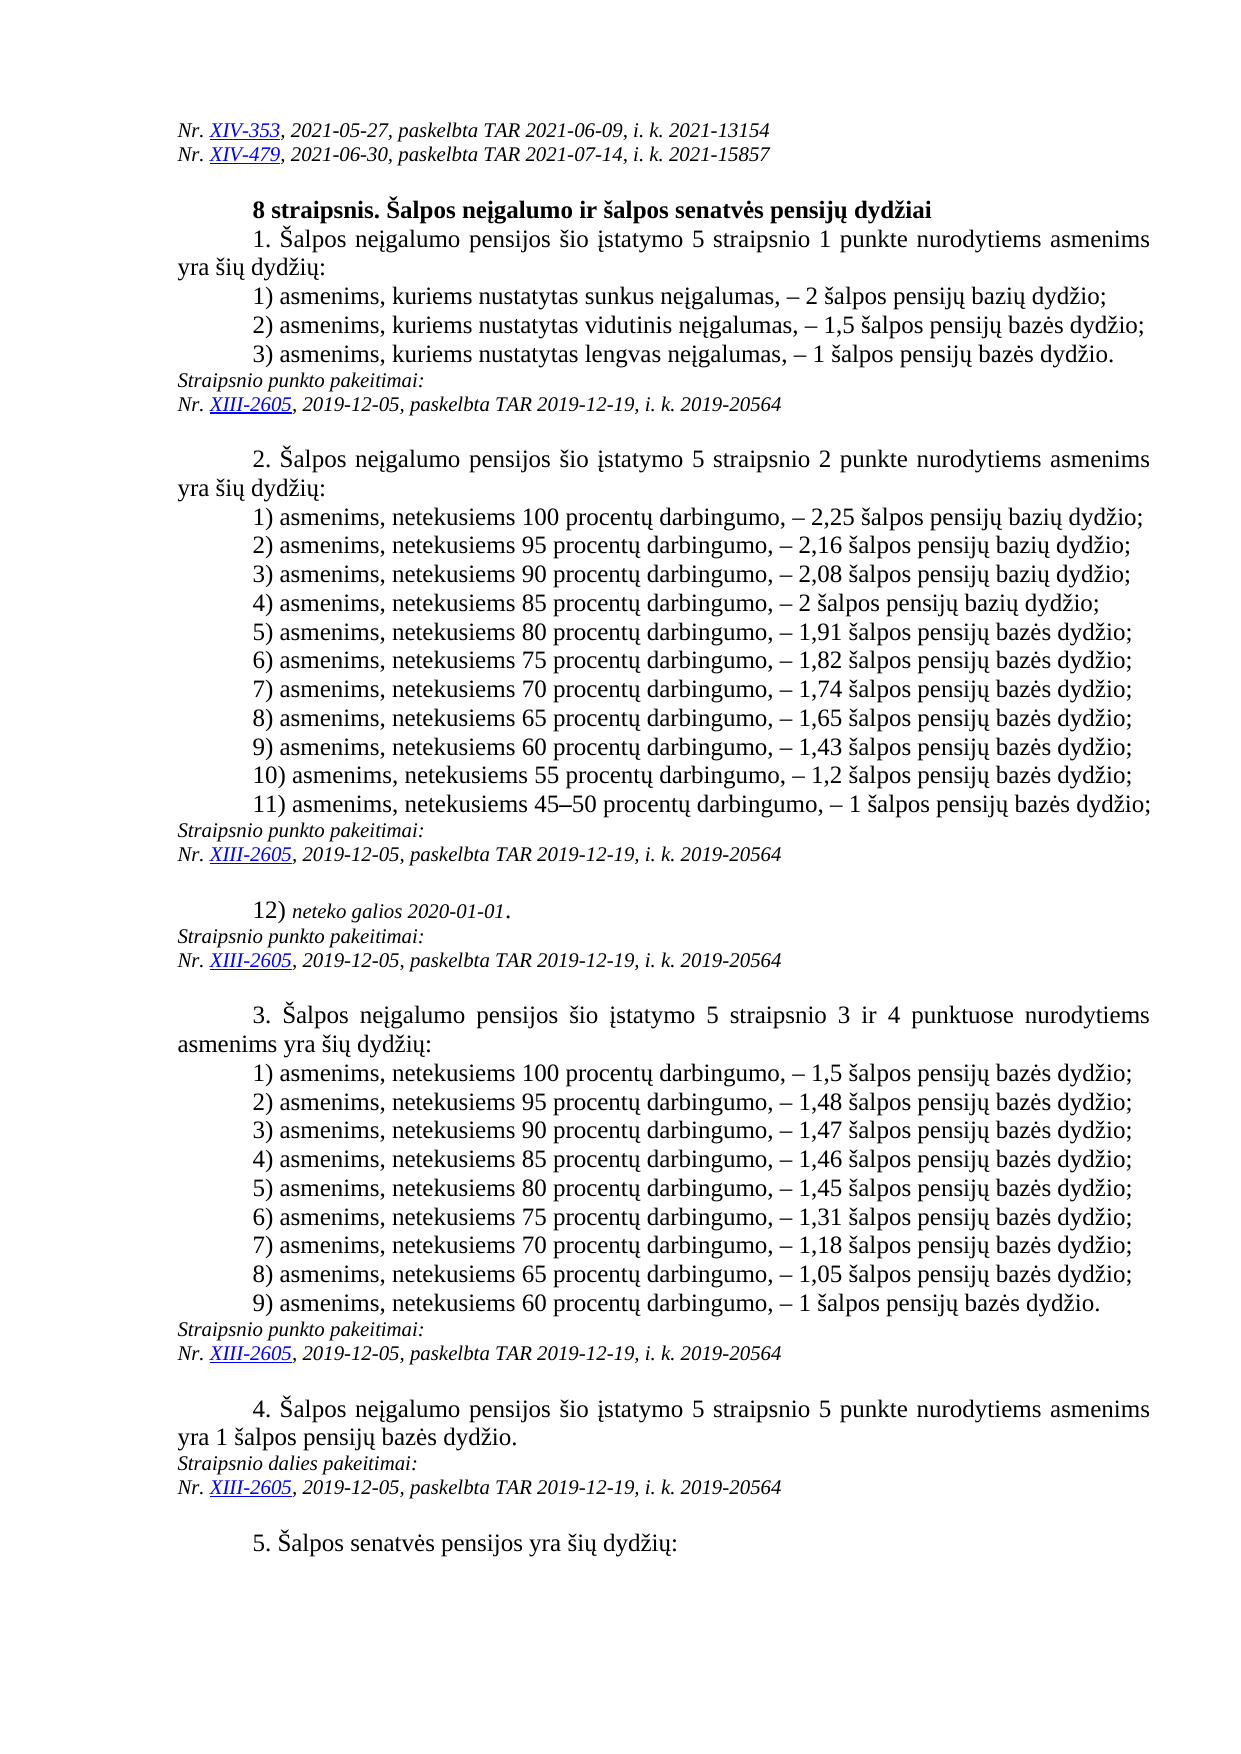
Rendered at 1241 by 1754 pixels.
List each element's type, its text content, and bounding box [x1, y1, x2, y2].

text 1) asmenims, netekusiems 100 procentų darbingumo, – 2,25 šalpos pensijų bazių dydžio; [177, 502, 1152, 531]
text 7) asmenims, netekusiems 70 procentų darbingumo, – 1,74 šalpos pensijų bazės dydžio; [177, 674, 1152, 703]
text 4. Šalpos neįgalumo pensijos šio įstatymo 5 straipsnio 5 punkte nurodytiems asmenims yra 1 šalpos pensijų bazės dydžio. [177, 1394, 1152, 1451]
text Nr. XIV-353, 2021-05-27, paskelbta TAR 2021-06-09, i. k. 2021-13154 [177, 118, 1152, 142]
text Nr. XIII-2605, 2019-12-05, paskelbta TAR 2019-12-19, i. k. 2019-20564 [177, 1475, 1152, 1499]
text 9) asmenims, netekusiems 60 procentų darbingumo, – 1 šalpos pensijų bazės dydžio. [177, 1288, 1152, 1317]
text 2. Šalpos neįgalumo pensijos šio įstatymo 5 straipsnio 2 punkte nurodytiems asmenims yra šių dydžių: [177, 444, 1152, 502]
text Nr. XIII-2605, 2019-12-05, paskelbta TAR 2019-12-19, i. k. 2019-20564 [177, 948, 1152, 972]
text 3. Šalpos neįgalumo pensijos šio įstatymo 5 straipsnio 3 ir 4 punktuose nurodytiems asmenims yra šių dydžių: [177, 1001, 1152, 1058]
text 2) asmenims, kuriems nustatytas vidutinis neįgalumas, – 1,5 šalpos pensijų bazės dydžio; [177, 310, 1152, 339]
text 3) asmenims, netekusiems 90 procentų darbingumo, – 1,47 šalpos pensijų bazės dydžio; [177, 1116, 1152, 1144]
text 8) asmenims, netekusiems 65 procentų darbingumo, – 1,65 šalpos pensijų bazės dydžio; [177, 703, 1152, 732]
text 5) asmenims, netekusiems 80 procentų darbingumo, – 1,45 šalpos pensijų bazės dydžio; [177, 1173, 1152, 1202]
text Straipsnio dalies pakeitimai: [177, 1451, 1152, 1475]
text Straipsnio punkto pakeitimai: [177, 818, 1152, 842]
text Nr. XIII-2605, 2019-12-05, paskelbta TAR 2019-12-19, i. k. 2019-20564 [177, 1341, 1152, 1365]
text 8 straipsnis. Šalpos neįgalumo ir šalpos senatvės pensijų dydžiai [177, 195, 1152, 224]
text 8) asmenims, netekusiems 65 procentų darbingumo, – 1,05 šalpos pensijų bazės dydžio; [177, 1259, 1152, 1288]
text 9) asmenims, netekusiems 60 procentų darbingumo, – 1,43 šalpos pensijų bazės dydžio; [177, 732, 1152, 761]
text Nr. XIV-479, 2021-06-30, paskelbta TAR 2021-07-14, i. k. 2021-15857 [177, 142, 1152, 166]
text 1) asmenims, kuriems nustatytas sunkus neįgalumas, – 2 šalpos pensijų bazių dydžio; [177, 281, 1152, 310]
text 5) asmenims, netekusiems 80 procentų darbingumo, – 1,91 šalpos pensijų bazės dydžio; [177, 617, 1152, 646]
text Nr. XIII-2605, 2019-12-05, paskelbta TAR 2019-12-19, i. k. 2019-20564 [177, 392, 1152, 416]
text 4) asmenims, netekusiems 85 procentų darbingumo, – 1,46 šalpos pensijų bazės dydžio; [177, 1144, 1152, 1173]
text 3) asmenims, kuriems nustatytas lengvas neįgalumas, – 1 šalpos pensijų bazės dydžio. [177, 339, 1152, 367]
text 1. Šalpos neįgalumo pensijos šio įstatymo 5 straipsnio 1 punkte nurodytiems asmenims yra šių dydžių: [177, 224, 1152, 281]
text 3) asmenims, netekusiems 90 procentų darbingumo, – 2,08 šalpos pensijų bazių dydžio; [177, 559, 1152, 588]
text 6) asmenims, netekusiems 75 procentų darbingumo, – 1,82 šalpos pensijų bazės dydžio; [177, 646, 1152, 674]
text 7) asmenims, netekusiems 70 procentų darbingumo, – 1,18 šalpos pensijų bazės dydžio; [177, 1231, 1152, 1259]
text 5. Šalpos senatvės pensijos yra šių dydžių: [177, 1528, 1152, 1557]
text 1) asmenims, netekusiems 100 procentų darbingumo, – 1,5 šalpos pensijų bazės dydžio; [177, 1058, 1152, 1087]
text Nr. XIII-2605, 2019-12-05, paskelbta TAR 2019-12-19, i. k. 2019-20564 [177, 842, 1152, 866]
text 12) neteko galios 2020-01-01. [177, 895, 1152, 924]
text Straipsnio punkto pakeitimai: [177, 367, 1152, 392]
text 2) asmenims, netekusiems 95 procentų darbingumo, – 1,48 šalpos pensijų bazės dydžio; [177, 1087, 1152, 1116]
text 6) asmenims, netekusiems 75 procentų darbingumo, – 1,31 šalpos pensijų bazės dydžio; [177, 1202, 1152, 1231]
text 10) asmenims, netekusiems 55 procentų darbingumo, – 1,2 šalpos pensijų bazės dydžio; [177, 761, 1152, 789]
text Straipsnio punkto pakeitimai: [177, 1317, 1152, 1341]
text 4) asmenims, netekusiems 85 procentų darbingumo, – 2 šalpos pensijų bazių dydžio; [177, 588, 1152, 617]
text Straipsnio punkto pakeitimai: [177, 924, 1152, 948]
text 2) asmenims, netekusiems 95 procentų darbingumo, – 2,16 šalpos pensijų bazių dydžio; [177, 531, 1152, 559]
text 11) asmenims, netekusiems 45–50 procentų darbingumo, – 1 šalpos pensijų bazės dydžio; [177, 789, 1152, 818]
